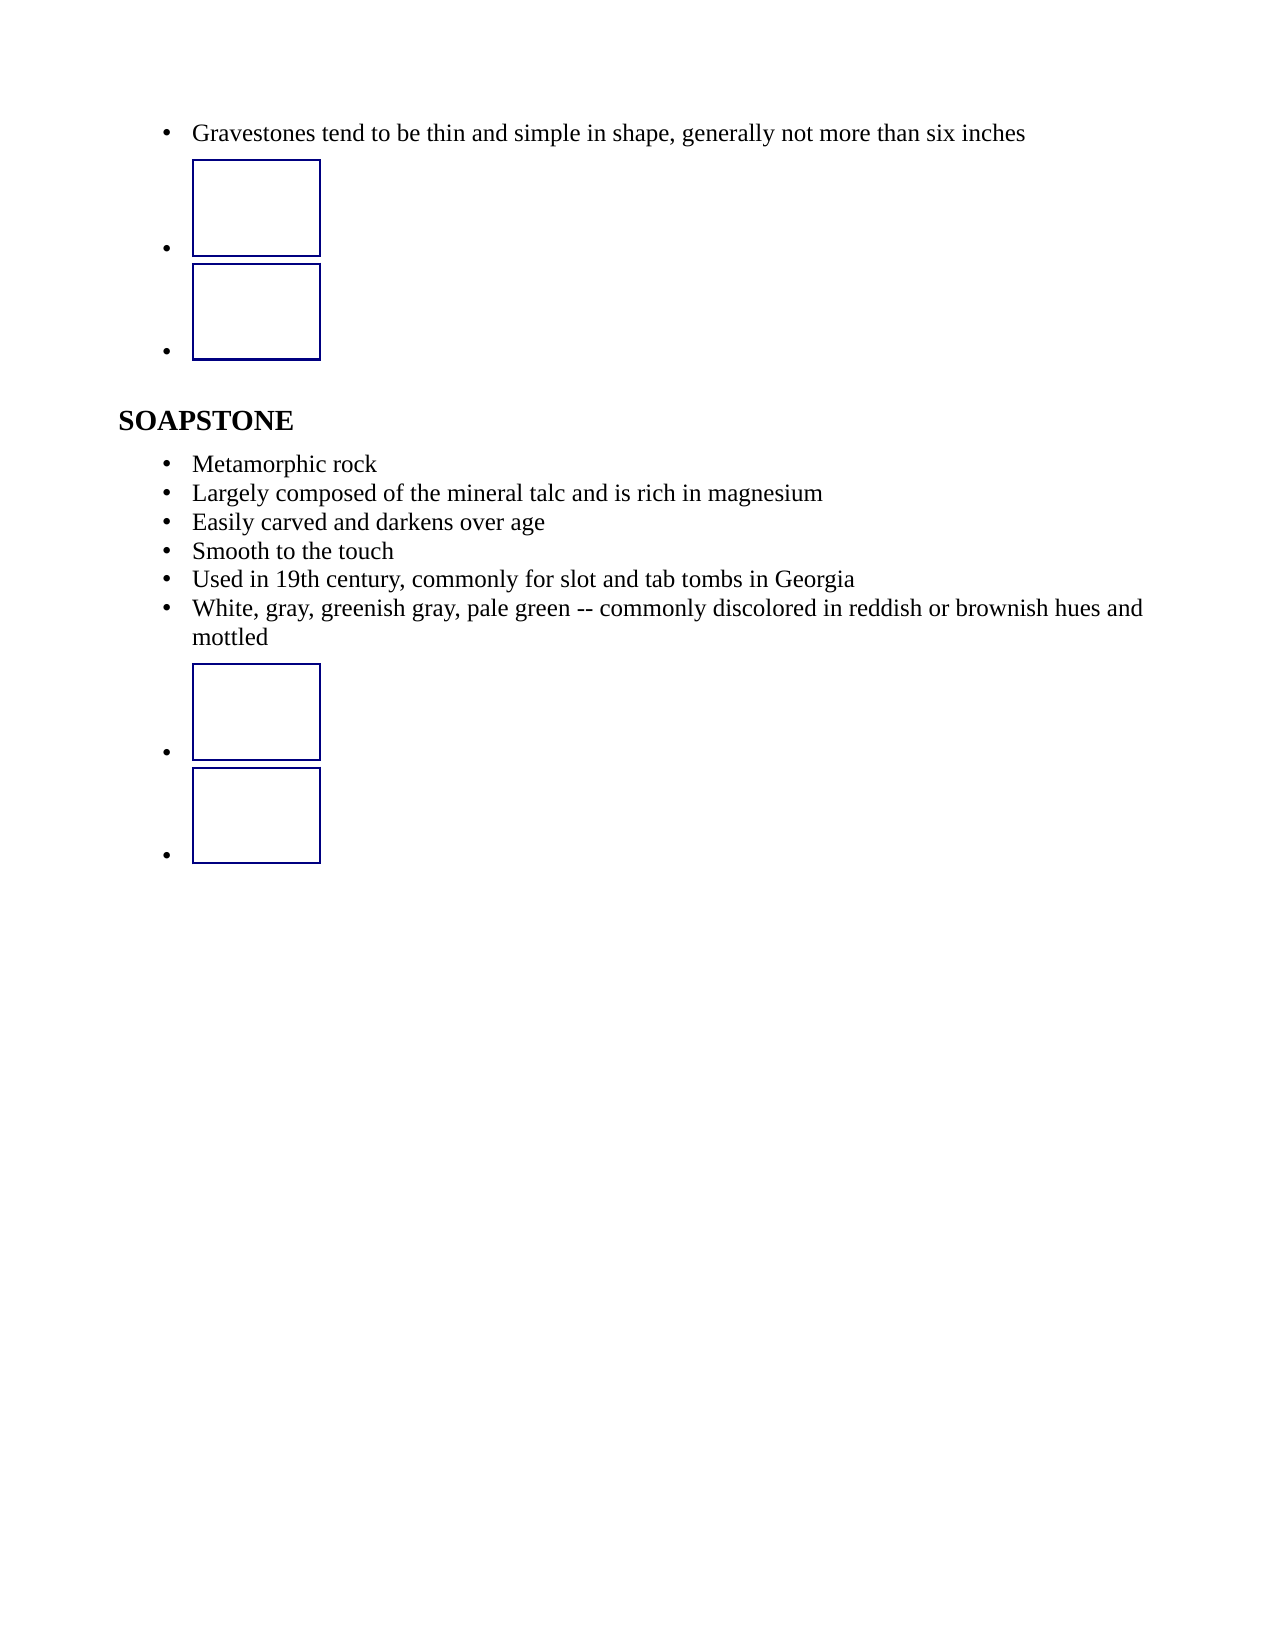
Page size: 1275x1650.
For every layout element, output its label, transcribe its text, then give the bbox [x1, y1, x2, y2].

list Largely composed of the mineral talc and is rich in magnesium [162, 478, 1157, 507]
list Metamorphic rock [162, 449, 1157, 478]
list Gravestones tend to be thin and simple in shape, generally not more than six inches [162, 118, 1157, 147]
list Smooth to the touch [162, 536, 1157, 564]
list White, gray, greenish gray, pale green -- commonly discolored in reddish or brownish hues and mottled [162, 593, 1157, 651]
subtitle SOAPSTONE [118, 403, 1157, 437]
list Easily carved and darkens over age [162, 507, 1157, 536]
list Used in 19th century, commonly for slot and tab tombs in Georgia [162, 564, 1157, 593]
